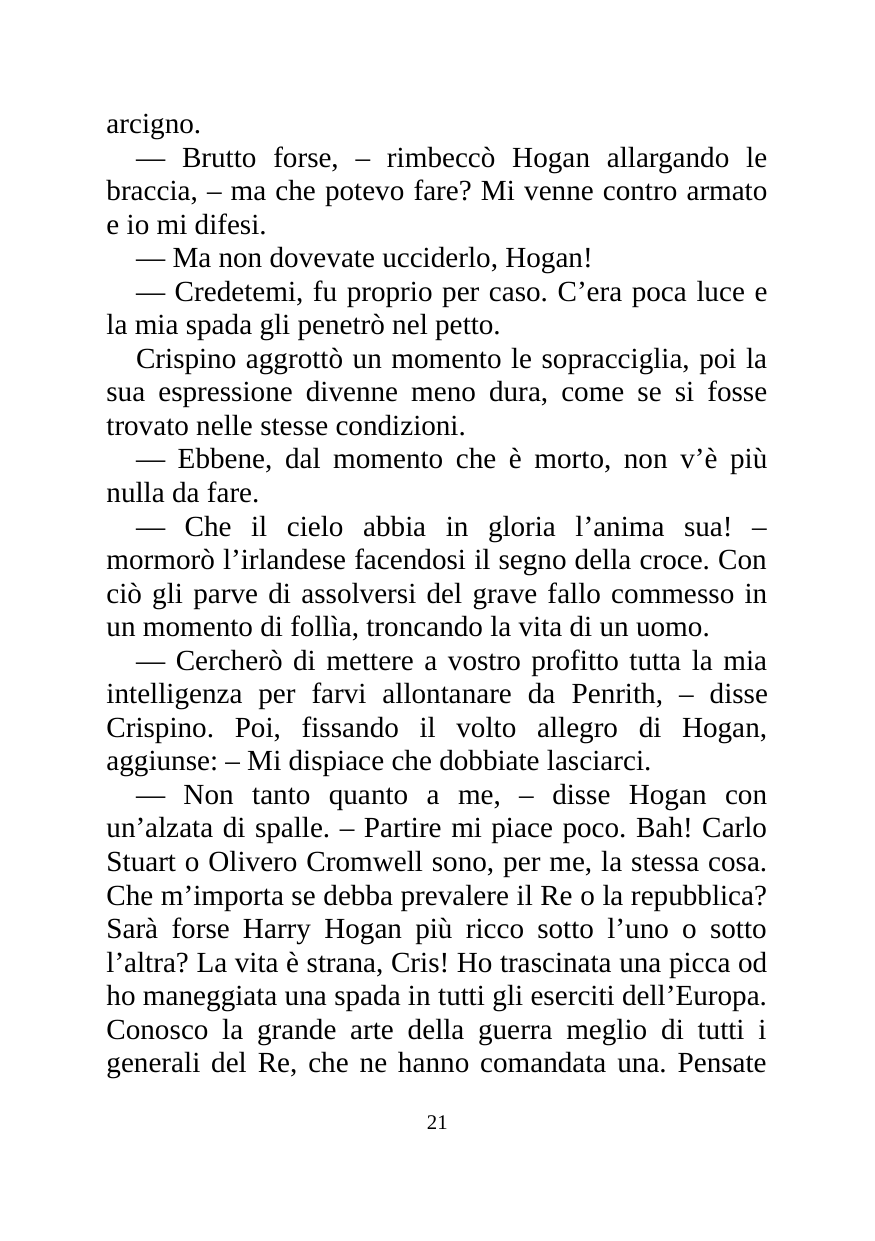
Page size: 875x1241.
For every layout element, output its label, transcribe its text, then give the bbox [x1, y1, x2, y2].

text — Ma non dovevate ucciderlo, Hogan! [106, 240, 768, 274]
text arcigno. [106, 106, 768, 140]
text — Che il cielo abbia in gloria l’anima sua! – mormorò l’irlandese facendosi il segno della croce. Con ciò gli parve di assolversi del grave fallo commesso in un momento di follìa, troncando la vita di un uomo. [106, 509, 768, 643]
text — Non tanto quanto a me, – disse Hogan con un’alzata di spalle. – Partire mi piace poco. Bah! Carlo Stuart o Olivero Cromwell sono, per me, la stessa cosa. Che m’importa se debba prevalere il Re o la repubblica? Sarà forse Harry Hogan più ricco sotto l’uno o sotto l’altra? La vita è strana, Cris! Ho trascinata una picca od ho maneggiata una spada in tutti gli eserciti dell’Europa. Conosco la grande arte della guerra meglio di tutti i generali del Re, che ne hanno comandata una. Pensate [106, 777, 768, 1079]
text — Cercherò di mettere a vostro profitto tutta la mia intelligenza per farvi allontanare da Penrith, – disse Crispino. Poi, fissando il volto allegro di Hogan, aggiunse: – Mi dispiace che dobbiate lasciarci. [106, 643, 768, 777]
text — Credetemi, fu proprio per caso. C’era poca luce e la mia spada gli penetrò nel petto. [106, 274, 768, 341]
text — Brutto forse, – rimbeccò Hogan allargando le braccia, – ma che potevo fare? Mi venne contro armato e io mi difesi. [106, 140, 768, 240]
text Crispino aggrottò un momento le sopracciglia, poi la sua espressione divenne meno dura, come se si fosse trovato nelle stesse condizioni. [106, 341, 768, 442]
text — Ebbene, dal momento che è morto, non v’è più nulla da fare. [106, 442, 768, 509]
